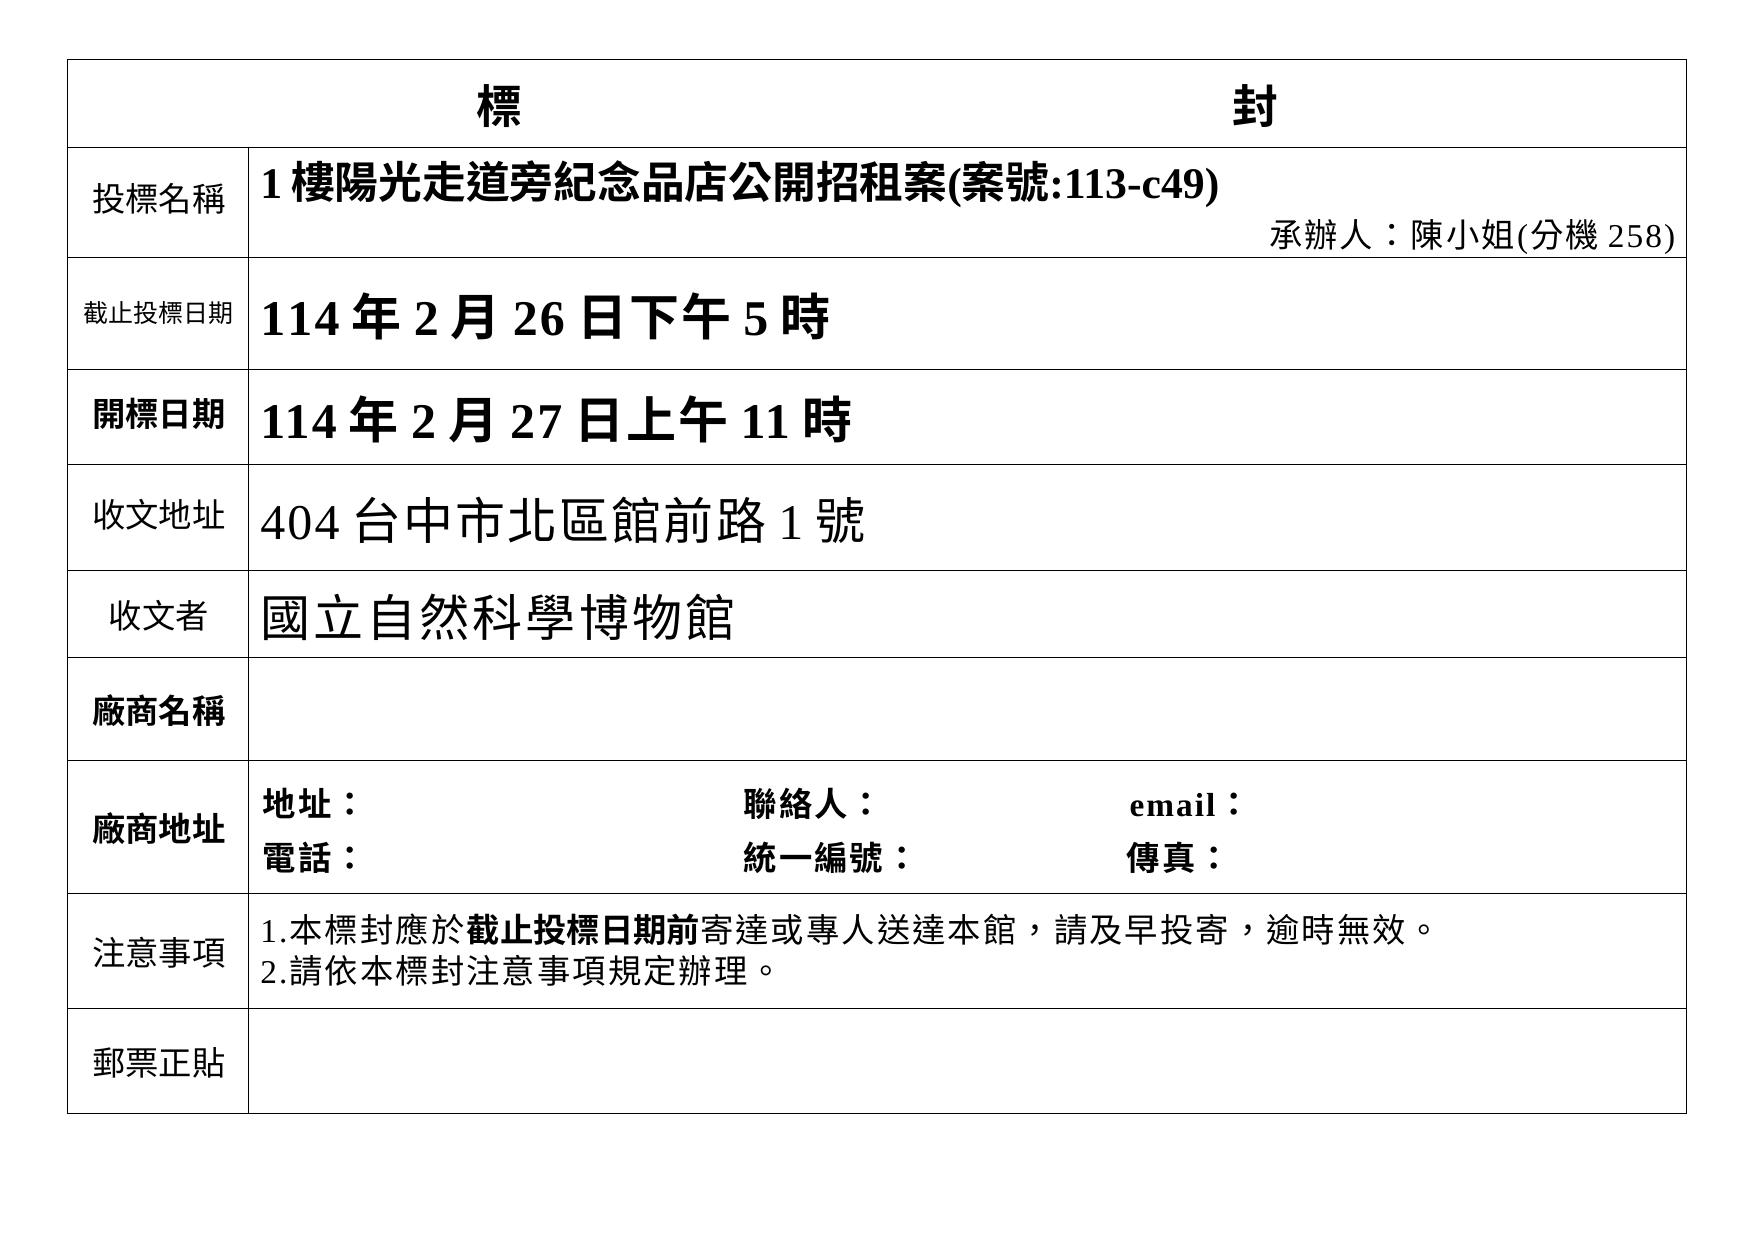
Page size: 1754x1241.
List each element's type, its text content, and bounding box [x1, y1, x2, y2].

table_cell 1樓陽光走道旁紀念品店公開招租案(案號:113-c49) 承辦人：陳小姐(分機258) [249, 148, 1686, 257]
table_cell 地址： 聯絡人： email： 電話： 統一編號： 傳真： [249, 761, 1686, 893]
table_cell [249, 1009, 1686, 1112]
table_cell 收文地址 [68, 465, 248, 570]
table_cell 注意事項 [68, 894, 248, 1007]
table_cell 114年2月27日上午11時 [249, 370, 1686, 464]
table_cell 廠商地址 [68, 761, 248, 893]
table_cell 截止投標日期 [68, 258, 248, 368]
table_header 標 封 [68, 60, 1686, 147]
table_cell 投標名稱 [68, 148, 248, 257]
table_cell [249, 658, 1686, 760]
table_cell 廠商名稱 [68, 658, 248, 760]
table_cell 114年2月26日下午5時 [249, 258, 1686, 368]
table_cell 收文者 [68, 571, 248, 657]
table_cell 404台中市北區館前路1號 [249, 465, 1686, 570]
table_cell 開標日期 [68, 370, 248, 464]
table_cell 郵票正貼 [68, 1009, 248, 1112]
table_cell 1.本標封應於截止投標日期前寄達或專人送達本館，請及早投寄，逾時無效。 2.請依本標封注意事項規定辦理。 [249, 894, 1686, 1007]
table_cell 國立自然科學博物館 [249, 571, 1686, 657]
